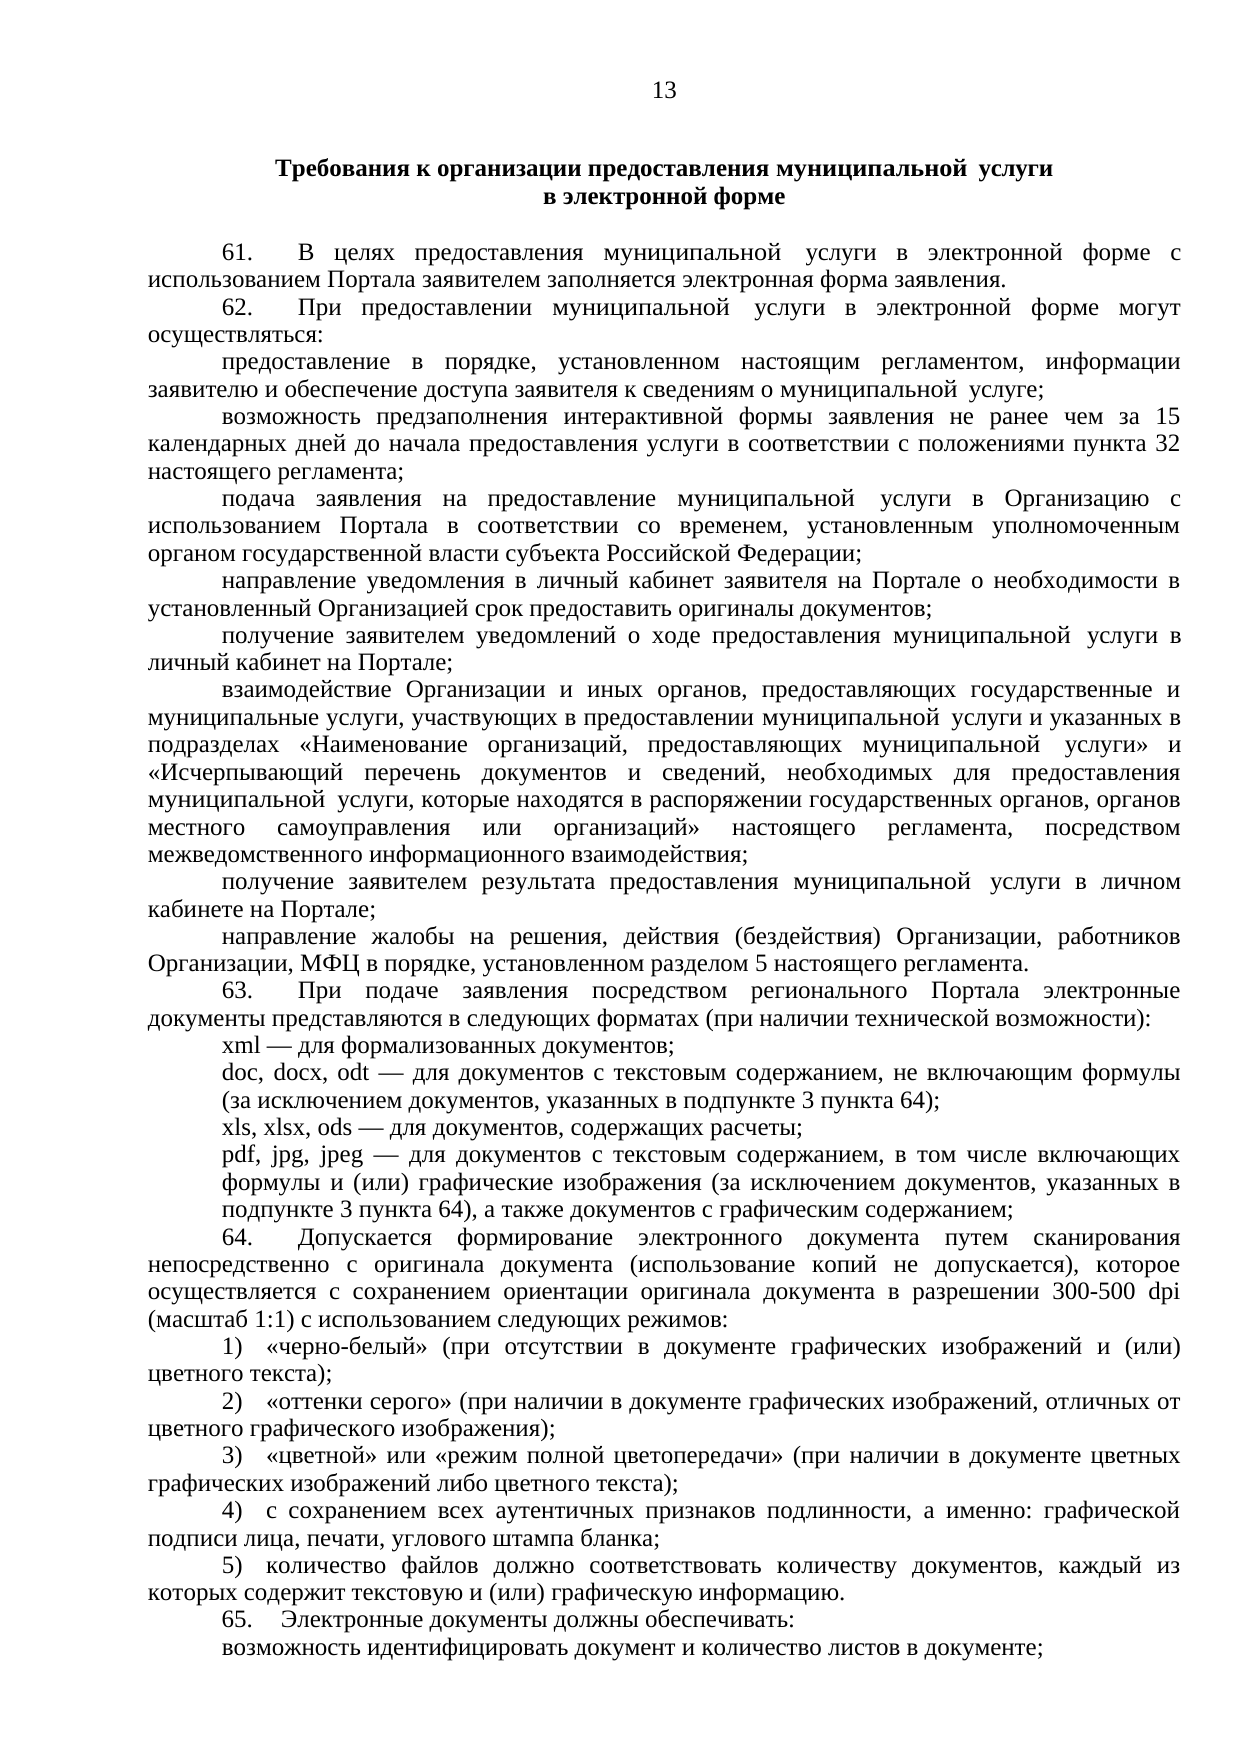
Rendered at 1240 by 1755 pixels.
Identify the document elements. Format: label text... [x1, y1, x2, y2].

text xls, xlsx, ods — для документов, содержащих расчеты; [222, 1114, 1181, 1141]
list «цветной» или «режим полной цветопередачи» (при наличии в документе цветных графических изображений либо цветного текста); [148, 1442, 1181, 1497]
text взаимодействие Организации и иных органов, предоставляющих государственные и муниципальные услуги, участвующих в предоставлении муниципальной услуги и указанных в подразделах «Наименование организаций, предоставляющих муниципальной услуги» и «Исчерпывающий перечень документов и сведений, необходимых для предоставления муниципальной услуги, которые находятся в распоряжении государственных органов, органов местного самоуправления или организаций» настоящего регламента, посредством межведомственного информационного взаимодействия; [148, 676, 1181, 868]
text в электронной форме [148, 182, 1181, 210]
text возможность предзаполнения интерактивной формы заявления не ранее чем за 15 календарных дней до начала предоставления услуги в соответствии с положениями пункта 32 настоящего регламента; [148, 402, 1181, 484]
text подача заявления на предоставление муниципальной услуги в Организацию с использованием Портала в соответствии со временем, установленным уполномоченным органом государственной власти субъекта Российской Федерации; [148, 484, 1181, 567]
list количество файлов должно соответствовать количеству документов, каждый из которых содержит текстовую и (или) графическую информацию. [148, 1551, 1181, 1606]
list При подаче заявления посредством регионального Портала электронные документы представляются в следующих форматах (при наличии технической возможности): [148, 977, 1181, 1032]
text получение заявителем уведомлений о ходе предоставления муниципальной услуги в личный кабинет на Портале; [148, 621, 1181, 676]
text возможность идентифицировать документ и количество листов в документе; [148, 1633, 1181, 1661]
text направление уведомления в личный кабинет заявителя на Портале о необходимости в установленный Организацией срок предоставить оригиналы документов; [148, 567, 1181, 621]
text xml — для формализованных документов; [222, 1032, 1181, 1059]
text pdf, jpg, jpeg — для документов с текстовым содержанием, в том числе включающих формулы и (или) графические изображения (за исключением документов, указанных в подпункте 3 пункта 64), а также документов с графическим содержанием; [222, 1141, 1181, 1223]
text doc, docx, odt — для документов с текстовым содержанием, не включающим формулы (за исключением документов, указанных в подпункте 3 пункта 64); [222, 1059, 1181, 1114]
list Электронные документы должны обеспечивать: [148, 1606, 1181, 1633]
list Допускается формирование электронного документа путем сканирования непосредственно с оригинала документа (использование копий не допускается), которое осуществляется с сохранением ориентации оригинала документа в разрешении 300-500 dpi (масштаб 1:1) с использованием следующих режимов: [148, 1223, 1181, 1333]
list В целях предоставления муниципальной услуги в электронной форме с использованием Портала заявителем заполняется электронная форма заявления. [148, 238, 1181, 293]
list При предоставлении муниципальной услуги в электронной форме могут осуществляться: [148, 293, 1181, 348]
text предоставление в порядке, установленном настоящим регламентом, информации заявителю и обеспечение доступа заявителя к сведениям о муниципальной услуге; [148, 348, 1181, 402]
list с сохранением всех аутентичных признаков подлинности, а именно: графической подписи лица, печати, углового штампа бланка; [148, 1497, 1181, 1551]
list «оттенки серого» (при наличии в документе графических изображений, отличных от цветного графического изображения); [148, 1387, 1181, 1442]
text направление жалобы на решения, действия (бездействия) Организации, работников Организации, МФЦ в порядке, установленном разделом 5 настоящего регламента. [148, 922, 1181, 977]
text Требования к организации предоставления муниципальной услуги [148, 155, 1181, 182]
list «черно-белый» (при отсутствии в документе графических изображений и (или) цветного текста); [148, 1333, 1181, 1387]
text получение заявителем результата предоставления муниципальной услуги в личном кабинете на Портале; [148, 868, 1181, 922]
